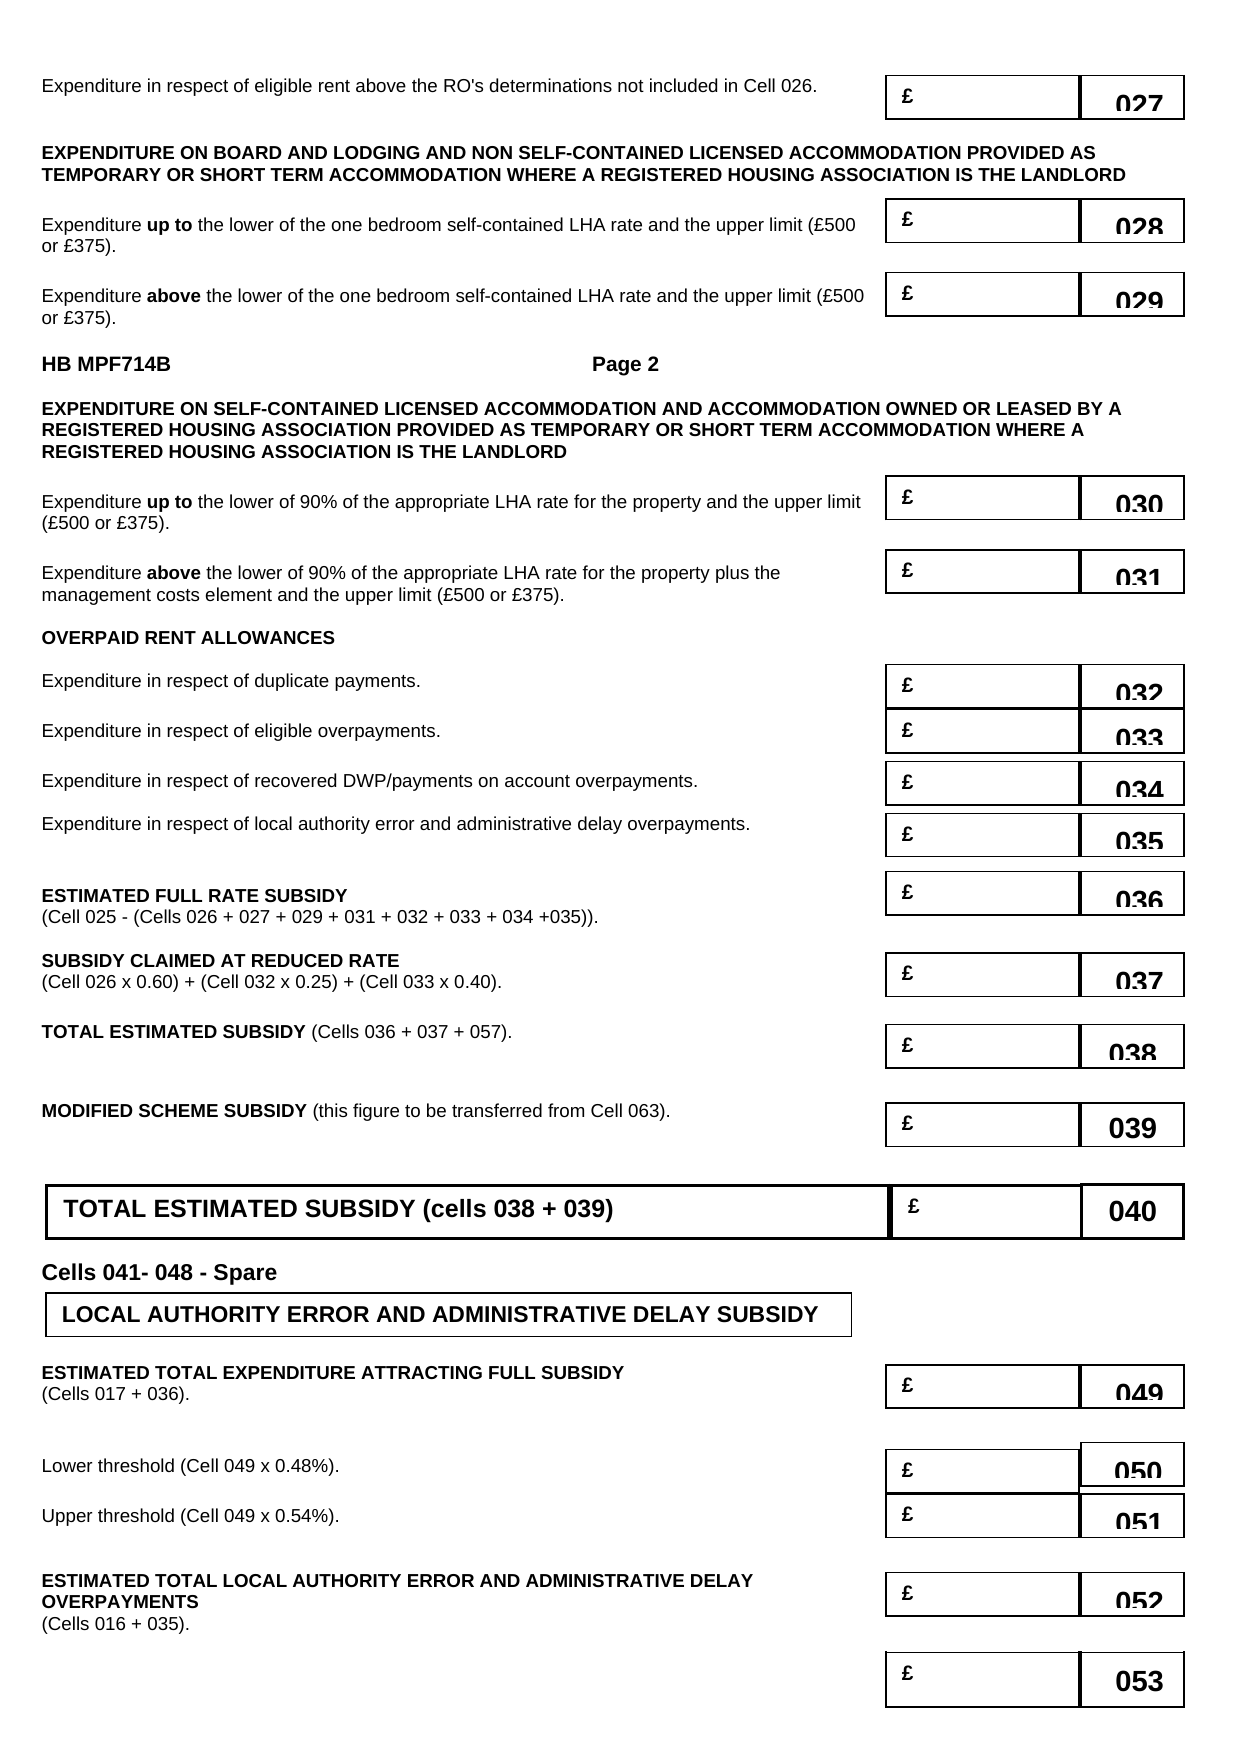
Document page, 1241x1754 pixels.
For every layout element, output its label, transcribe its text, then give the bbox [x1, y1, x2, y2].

text (Cell 025 - (Cells 026 + 027 + 029 + 031 + 032 + 033 + 034 +035)). [41, 906, 1199, 928]
text Cells 041- 048 - Spare [41, 1259, 1199, 1285]
text 033 22022 [1097, 718, 1168, 745]
text 051 [1097, 1502, 1168, 1529]
text 029 [1097, 281, 1168, 307]
text (£500 or £375). [41, 512, 1199, 534]
text Expenditure in respect of eligible overpayments. [41, 720, 885, 742]
subtitle EXPENDITURE ON SELF-CONTAINED LICENSED ACCOMMODATION AND ACCOMMODATION OWNED OR LEASED BY A REGISTERED HOUSING ASSOCIATION PROVIDED AS TEMPORARY OR SHORT TERM ACCOMMODATION WHERE A REGISTERED HOUSING ASSOCIATION IS THE LANDLORD [41, 397, 1199, 462]
text 028 [1097, 207, 1168, 234]
text Expenditure up to the lower of the one bedroom self-contained LHA rate and the upper limit (£500 [41, 213, 885, 235]
subtitle OVERPAID RENT ALLOWANCES [41, 627, 1199, 648]
subtitle [1185, 1591, 1199, 1613]
subtitle ESTIMATED FULL RATE SUBSIDY [41, 885, 885, 906]
text 030 [1097, 484, 1168, 511]
text TOTAL ESTIMATED SUBSIDY (cells 038 + 039) [63, 1194, 872, 1223]
text Expenditure in respect of local authority error and administrative delay overpayments. [41, 812, 1079, 835]
subtitle MODIFIED SCHEME SUBSIDY (this figure to be transferred from Cell 063). [41, 1099, 1199, 1121]
subtitle £ [902, 1457, 1063, 1481]
text Expenditure above the lower of the one bedroom self-contained LHA rate and the upper limit (£500 [41, 285, 885, 306]
subtitle £ [902, 1581, 1063, 1605]
text Expenditure above the lower of 90% of the appropriate LHA rate for the property plus the [41, 562, 885, 584]
text 040 0366 [1098, 1194, 1167, 1229]
text LOCAL AUTHORITY ERROR AND ADMINISTRATIVE DELAY SUBSIDY [62, 1301, 836, 1328]
subtitle Lower threshold (Cell 049 x 0.48%). [41, 1455, 885, 1476]
text Expenditure up to the lower of 90% of the appropriate LHA rate for the property and the upper limit [41, 491, 885, 512]
subtitle £ [902, 961, 1063, 985]
text 037 [1097, 961, 1168, 988]
subtitle £ [902, 1661, 1063, 1684]
text Expenditure in respect of local authority error and administrative delay overpayments. [1082, 814, 1183, 856]
subtitle £ [902, 558, 1063, 582]
text 035 [1097, 821, 1168, 848]
subtitle [887, 1450, 1078, 1492]
subtitle £ [902, 673, 1063, 697]
subtitle Upper threshold (Cell 049 x 0.54%). [41, 1505, 885, 1526]
subtitle TOTAL ESTIMATED SUBSIDY (Cells 036 + 037 + 057). [887, 1025, 1078, 1067]
subtitle (Cell 026 x 0.60) + (Cell 032 x 0.25) + (Cell 033 x 0.40). [41, 971, 885, 992]
subtitle SUBSIDY CLAIMED AT REDUCED RATE [1082, 954, 1183, 996]
text 038 0303034034 033 033 0340034034 [1097, 1033, 1168, 1060]
subtitle ESTIMATED TOTAL LOCAL AUTHORITY ERROR AND ADMINISTRATIVE DELAY [41, 1569, 1199, 1591]
subtitle £ [902, 718, 1063, 742]
text 034 [1097, 770, 1168, 797]
text 027 [1097, 84, 1168, 111]
subtitle £ [902, 770, 1063, 794]
subtitle ESTIMATED TOTAL LOCAL AUTHORITY ERROR AND ADMINISTRATIVE DELAY [1082, 1573, 1183, 1615]
text 050 [1097, 1451, 1168, 1477]
text management costs element and the upper limit (£500 or £375). [41, 584, 1199, 605]
subtitle £ [902, 821, 1063, 845]
subtitle SUBSIDY CLAIMED AT REDUCED RATE [887, 954, 1078, 996]
subtitle £ [902, 84, 1063, 108]
text 052 [1097, 1581, 1168, 1608]
text 036 [1097, 880, 1168, 907]
text 049 [1097, 1373, 1168, 1400]
text or £375). [41, 306, 1199, 328]
subtitle MODIFIED SCHEME SUBSIDY (this figure to be transferred from Cell 063). [1082, 1104, 1183, 1146]
subtitle MODIFIED SCHEME SUBSIDY (this figure to be transferred from Cell 063). [887, 1104, 1078, 1146]
text Expenditure in respect of recovered DWP/payments on account overpayments. [41, 770, 885, 792]
text Expenditure in respect of local authority error and administrative delay overpayments. [887, 814, 1078, 856]
text 053 [1097, 1661, 1168, 1699]
subtitle £ [902, 1111, 1063, 1135]
subtitle £ [902, 1373, 1063, 1397]
subtitle OVERPAYMENTS [41, 1591, 885, 1613]
text [1082, 76, 1183, 118]
text 032 22022 [1097, 673, 1168, 700]
subtitle ESTIMATED TOTAL EXPENDITURE ATTRACTING FULL SUBSIDY [41, 1362, 1199, 1383]
subtitle ESTIMATED TOTAL EXPENDITURE ATTRACTING FULL SUBSIDY [887, 1366, 1078, 1407]
subtitle £ [908, 1194, 1067, 1218]
text Expenditure in respect of duplicate payments. [41, 670, 885, 692]
subtitle ESTIMATED TOTAL LOCAL AUTHORITY ERROR AND ADMINISTRATIVE DELAY [887, 1573, 1078, 1615]
subtitle £ [902, 207, 1063, 231]
subtitle £ [902, 281, 1063, 304]
text 031 [1097, 558, 1168, 585]
subtitle SUBSIDY CLAIMED AT REDUCED RATE [41, 949, 1199, 971]
subtitle ESTIMATED TOTAL EXPENDITURE ATTRACTING FULL SUBSIDY [1082, 1366, 1183, 1407]
text (Cells 016 + 035). [41, 1613, 1199, 1634]
subtitle £ [902, 484, 1063, 508]
subtitle £ [902, 880, 1063, 904]
subtitle £ [902, 1033, 1063, 1057]
text 039 035 [1097, 1111, 1168, 1138]
subtitle EXPENDITURE ON BOARD AND LODGING AND NON SELF-CONTAINED LICENSED ACCOMMODATION PROVIDED AS TEMPORARY OR SHORT TERM ACCOMMODATION WHERE A REGISTERED HOUSING ASSOCIATION IS THE LANDLORD [41, 142, 1199, 185]
subtitle TOTAL ESTIMATED SUBSIDY (Cells 036 + 037 + 057). [41, 1021, 1199, 1042]
text [887, 76, 1078, 118]
subtitle TOTAL ESTIMATED SUBSIDY (Cells 036 + 037 + 057). [1082, 1025, 1183, 1067]
text or £375). [41, 235, 1199, 256]
subtitle £ [902, 1502, 1063, 1526]
text HB MPF714B Page 2 [41, 352, 1199, 376]
text Expenditure in respect of eligible rent above the RO's determinations not included in Cell 026. [41, 75, 885, 96]
text (Cells 017 + 036). [41, 1383, 885, 1405]
